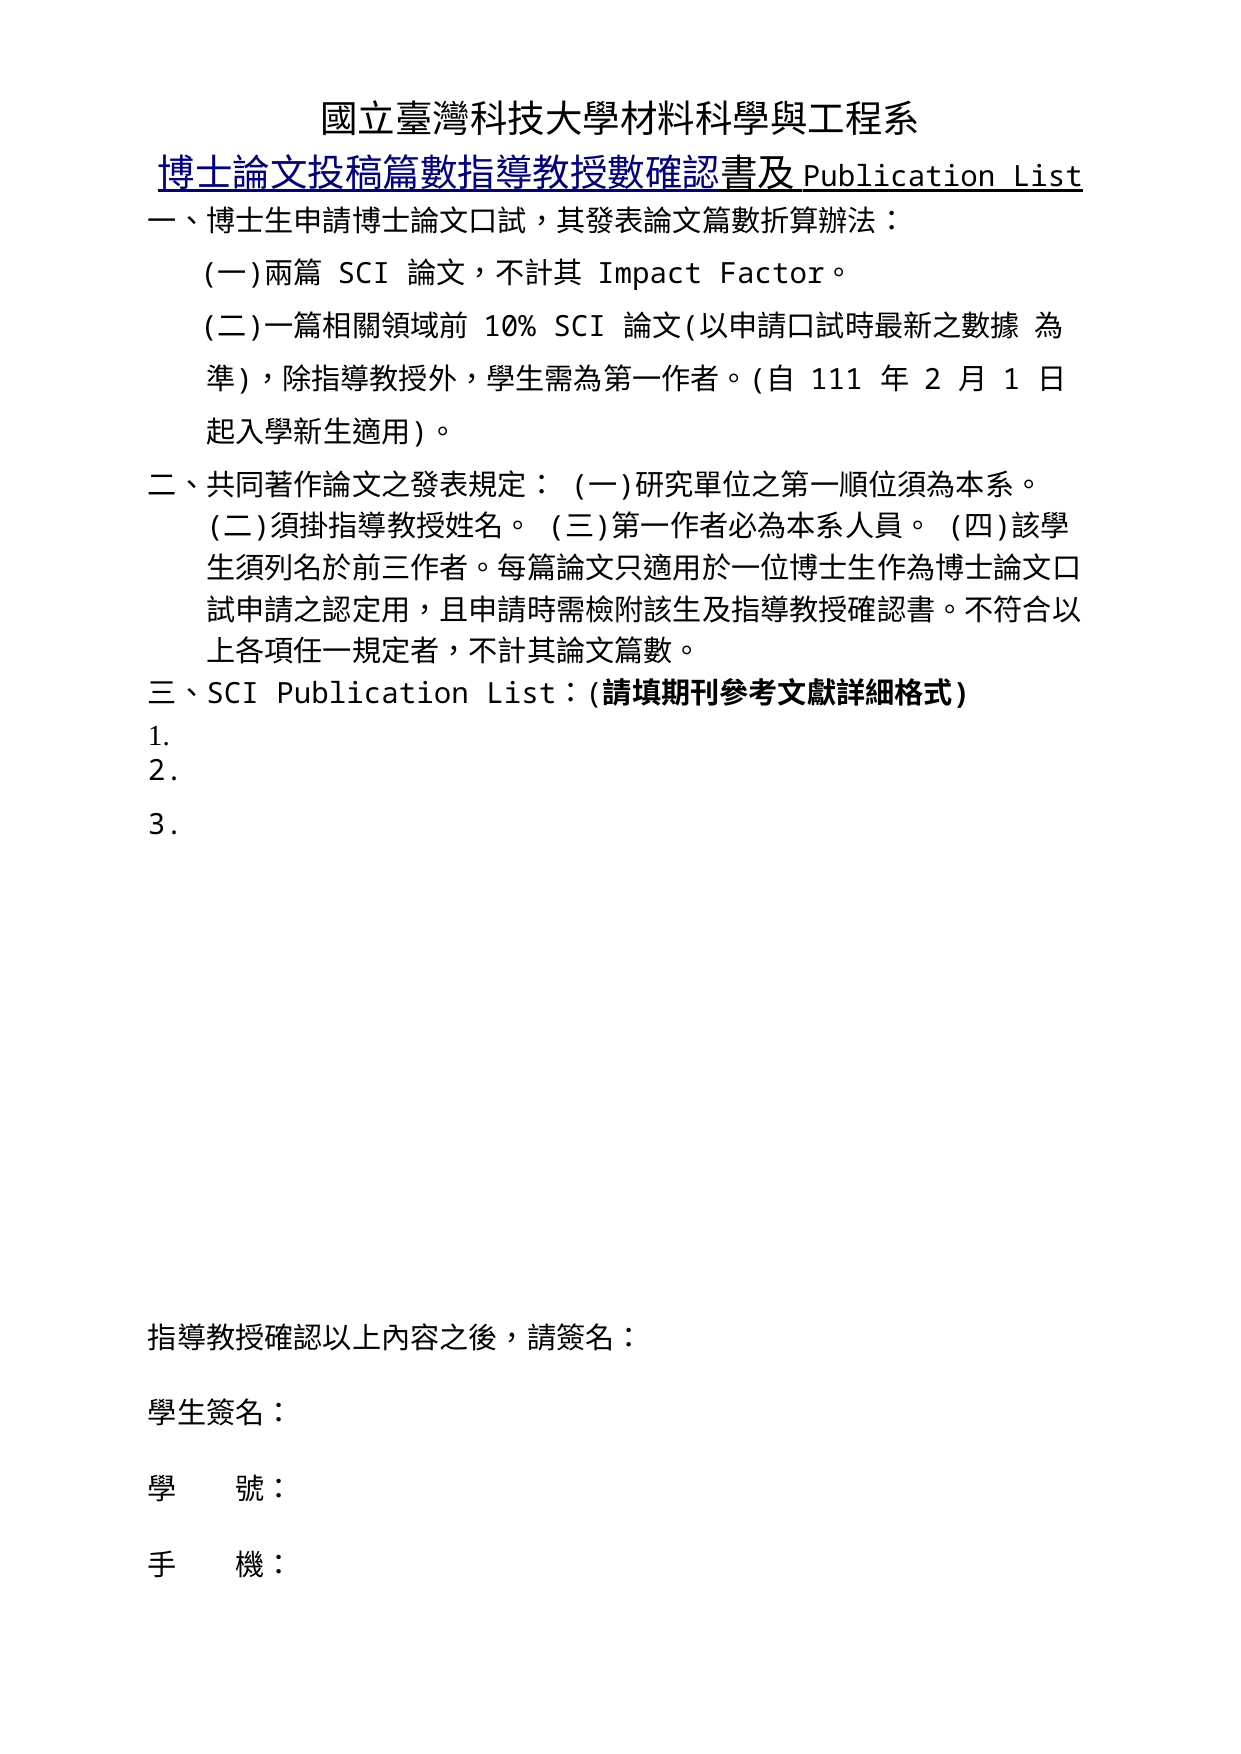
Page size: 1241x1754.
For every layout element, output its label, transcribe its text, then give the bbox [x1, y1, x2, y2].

text 學 號： [148, 1466, 1092, 1508]
text 一、博士生申請博士論文口試，其發表論文篇數折算辦法： [148, 197, 1092, 239]
text (二)一篇相關領域前 10% SCI 論文(以申請口試時最新之數據 為準)，除指導教授外，學生需為第一作者。(自 111 年 2 月 1 日起入學新生適用)。 [148, 303, 1092, 451]
text 手 機： [148, 1541, 1092, 1584]
text 二、共同著作論文之發表規定： (一)研究單位之第一順位須為本系。 (二)須掛指導教授姓名。 (三)第一作者必為本系人員。 (四)該學生須列名於前三作者。每篇論文只適用於一位博士生作為博士論文口試申請之認定用，且申請時需檢附該生及指導教授確認書。不符合以上各項任一規定者，不計其論文篇數。 [148, 462, 1092, 670]
text (一)兩篇 SCI 論文，不計其 Impact Factor。 [148, 250, 1092, 292]
text 三、SCI Publication List：(請填期刊參考文獻詳細格式) [148, 670, 1092, 712]
text 指導教授確認以上內容之後，請簽名： [148, 1314, 1092, 1357]
text 學生簽名： [148, 1390, 1092, 1432]
text 博士論文投稿篇數指導教授數確認書及Publication List [148, 143, 1092, 197]
text 國立臺灣科技大學材料科學與工程系 [148, 89, 1092, 143]
